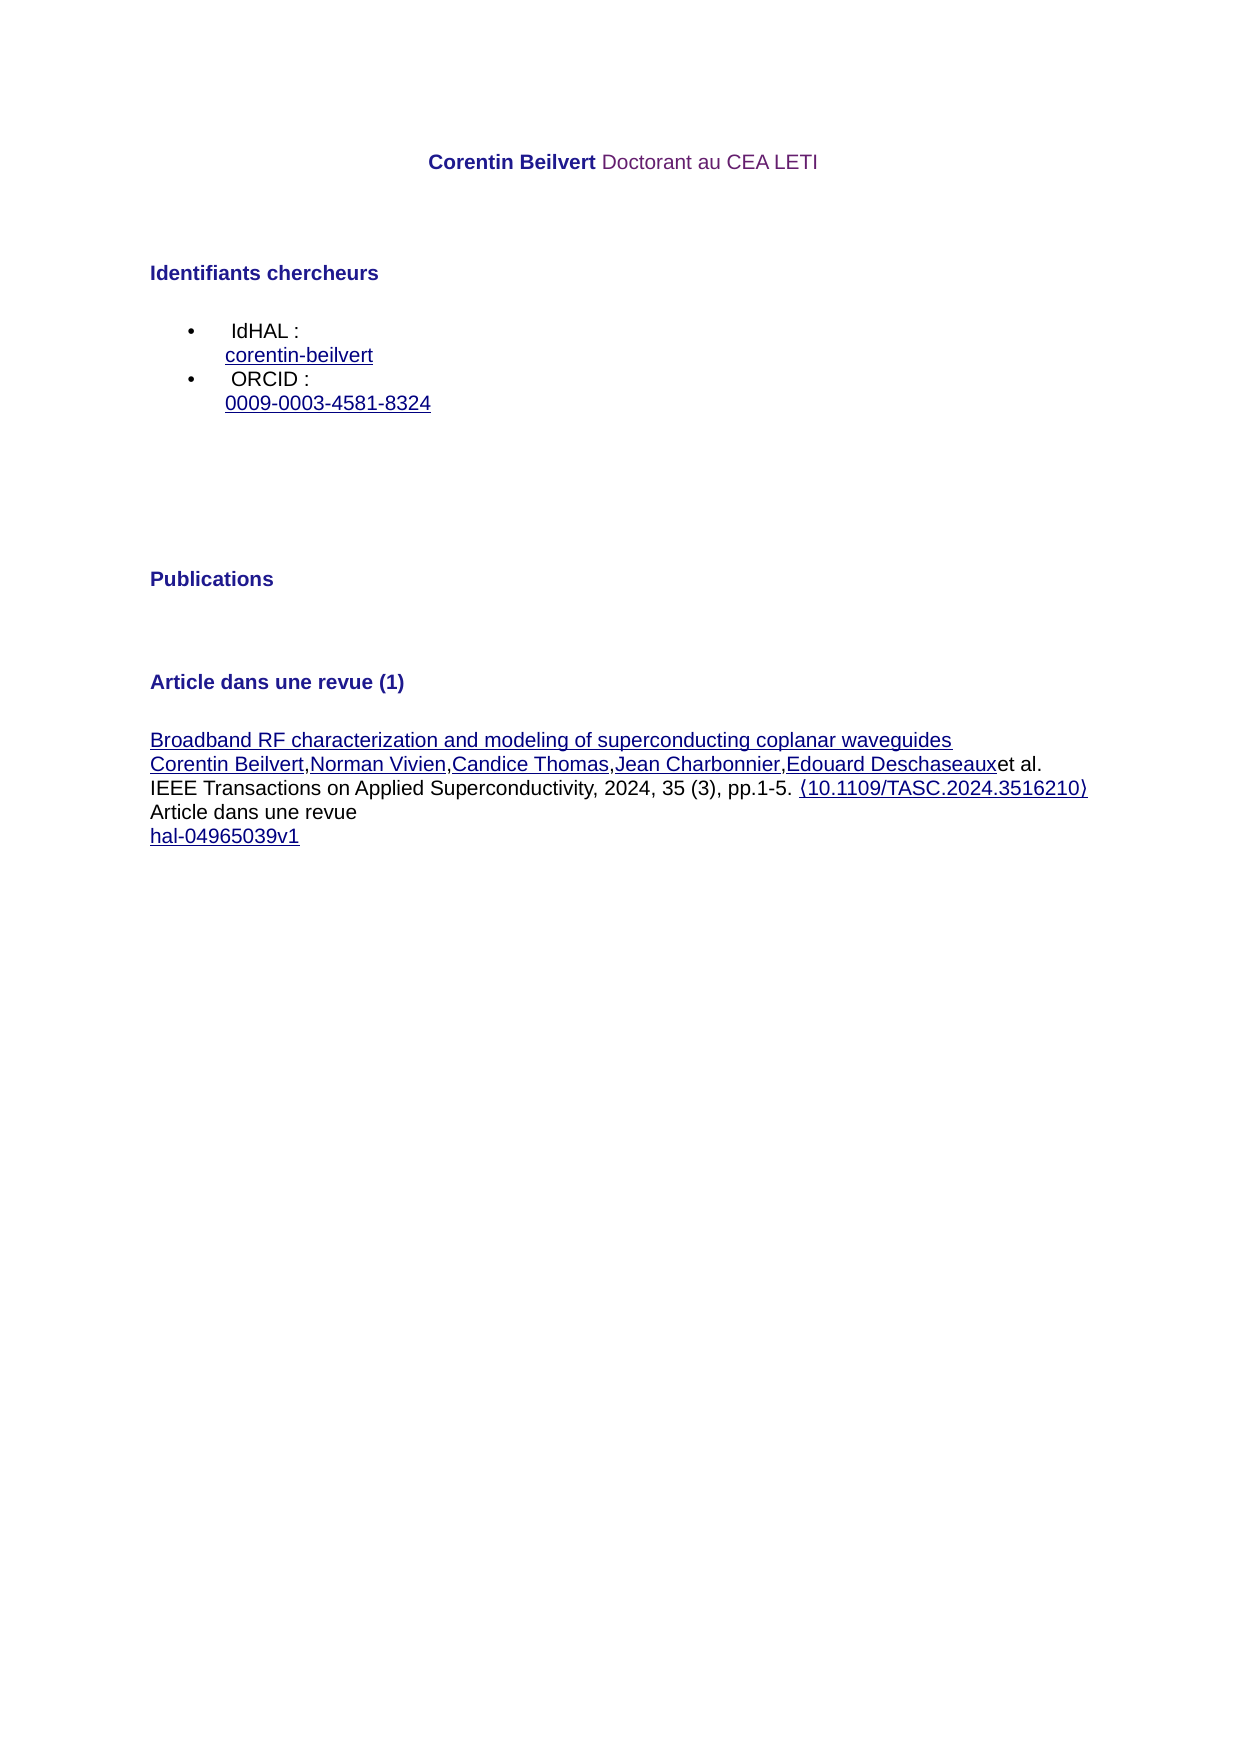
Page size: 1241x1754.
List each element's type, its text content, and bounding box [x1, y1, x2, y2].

table_header Broadband RF characterization and modeling of superconducting coplanar waveguides Corentin Beilvert,Norman Vivien,Candice Thomas,Jean Charbonnier,Edouard Deschaseauxet al. IEEE Transactions on Applied Superconductivity, 2024, 35 (3), pp.1-5. ⟨10.1109/TASC.2024.3516210⟩ Article dans une revue hal-04965039v1 [150, 728, 1090, 848]
subtitle Article dans une revue (1) [150, 670, 1090, 694]
subtitle Corentin Beilvert Doctorant au CEA LETI [150, 150, 1090, 174]
list 0009-0003-4581-8324 [187, 391, 1090, 414]
list ORCID : [187, 367, 1090, 391]
list corentin-beilvert [187, 343, 1090, 367]
subtitle Identifiants chercheurs [150, 260, 1090, 284]
list IdHAL : [187, 319, 1090, 343]
subtitle Publications [150, 567, 1090, 591]
